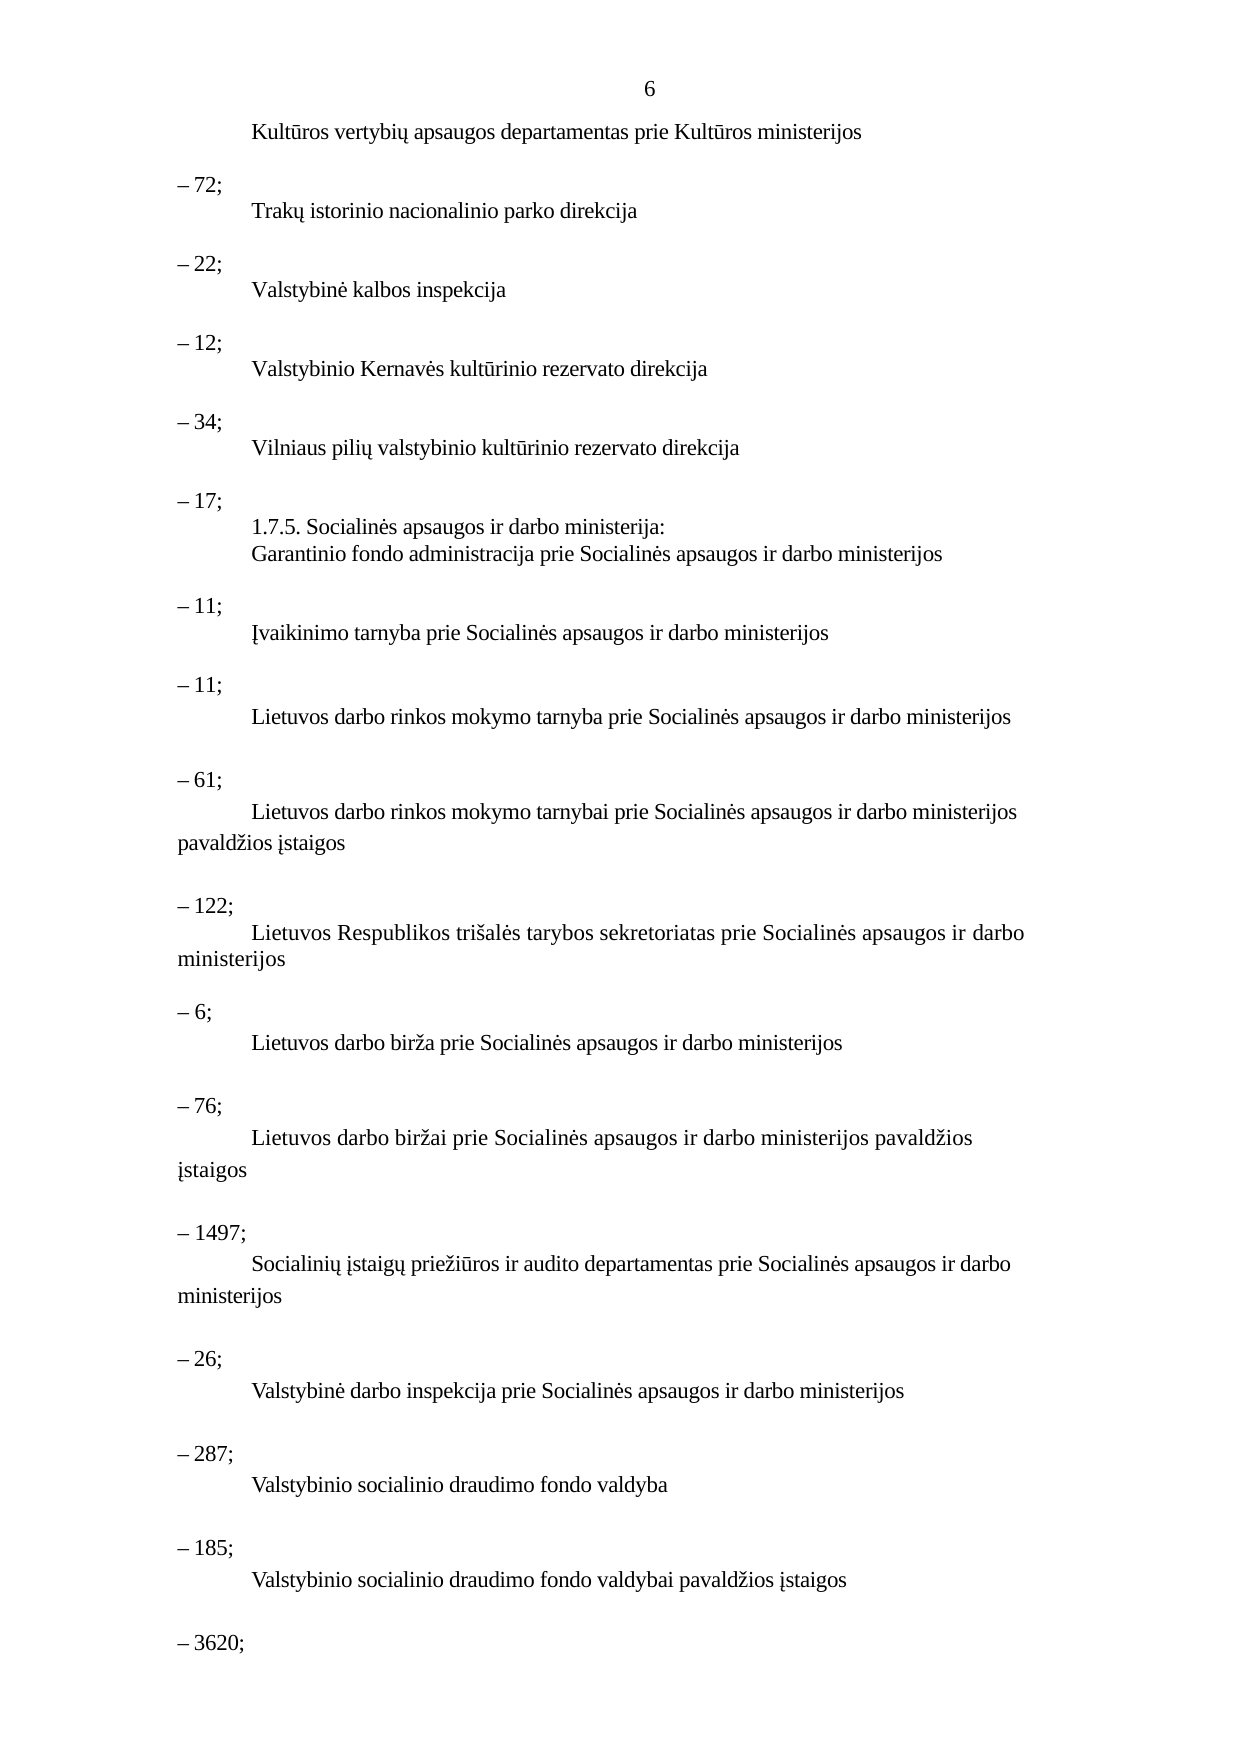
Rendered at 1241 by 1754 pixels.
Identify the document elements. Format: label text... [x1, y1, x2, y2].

text Lietuvos darbo biržai prie Socialinės apsaugos ir darbo ministerijos pavaldžios įstaigos – 1497; [177, 1119, 1033, 1245]
text Valstybinė darbo inspekcija prie Socialinės apsaugos ir darbo ministerijos – 287; [177, 1371, 1033, 1466]
text Kultūros vertybių apsaugos departamentas prie Kultūros ministerijos – 72; [177, 118, 1033, 197]
text Lietuvos darbo rinkos mokymo tarnybai prie Socialinės apsaugos ir darbo ministerijos pavaldžios įstaigos – 122; [177, 793, 1033, 919]
text Įvaikinimo tarnyba prie Socialinės apsaugos ir darbo ministerijos – 11; [177, 619, 1033, 698]
text Valstybinė kalbos inspekcija – 12; [177, 276, 1033, 355]
text Socialinių įstaigų priežiūros ir audito departamentas prie Socialinės apsaugos ir darbo ministerijos – 26; [177, 1245, 1033, 1371]
text Valstybinio socialinio draudimo fondo valdybai pavaldžios įstaigos – 3620; [177, 1561, 1033, 1656]
text Trakų istorinio nacionalinio parko direkcija – 22; [177, 197, 1033, 276]
text Lietuvos Respublikos trišalės tarybos sekretoriatas prie Socialinės apsaugos ir darbo ministerijos – 6; [177, 919, 1033, 1024]
text Garantinio fondo administracija prie Socialinės apsaugos ir darbo ministerijos – 11; [177, 540, 1033, 619]
text Valstybinio socialinio draudimo fondo valdyba – 185; [177, 1466, 1033, 1561]
text Valstybinio Kernavės kultūrinio rezervato direkcija – 34; [177, 355, 1033, 434]
text Lietuvos darbo birža prie Socialinės apsaugos ir darbo ministerijos – 76; [177, 1024, 1033, 1119]
text Lietuvos darbo rinkos mokymo tarnyba prie Socialinės apsaugos ir darbo ministerijos – 61; [177, 698, 1033, 793]
text Vilniaus pilių valstybinio kultūrinio rezervato direkcija – 17; [177, 434, 1033, 513]
text 1.7.5. Socialinės apsaugos ir darbo ministerija: [177, 513, 1122, 540]
